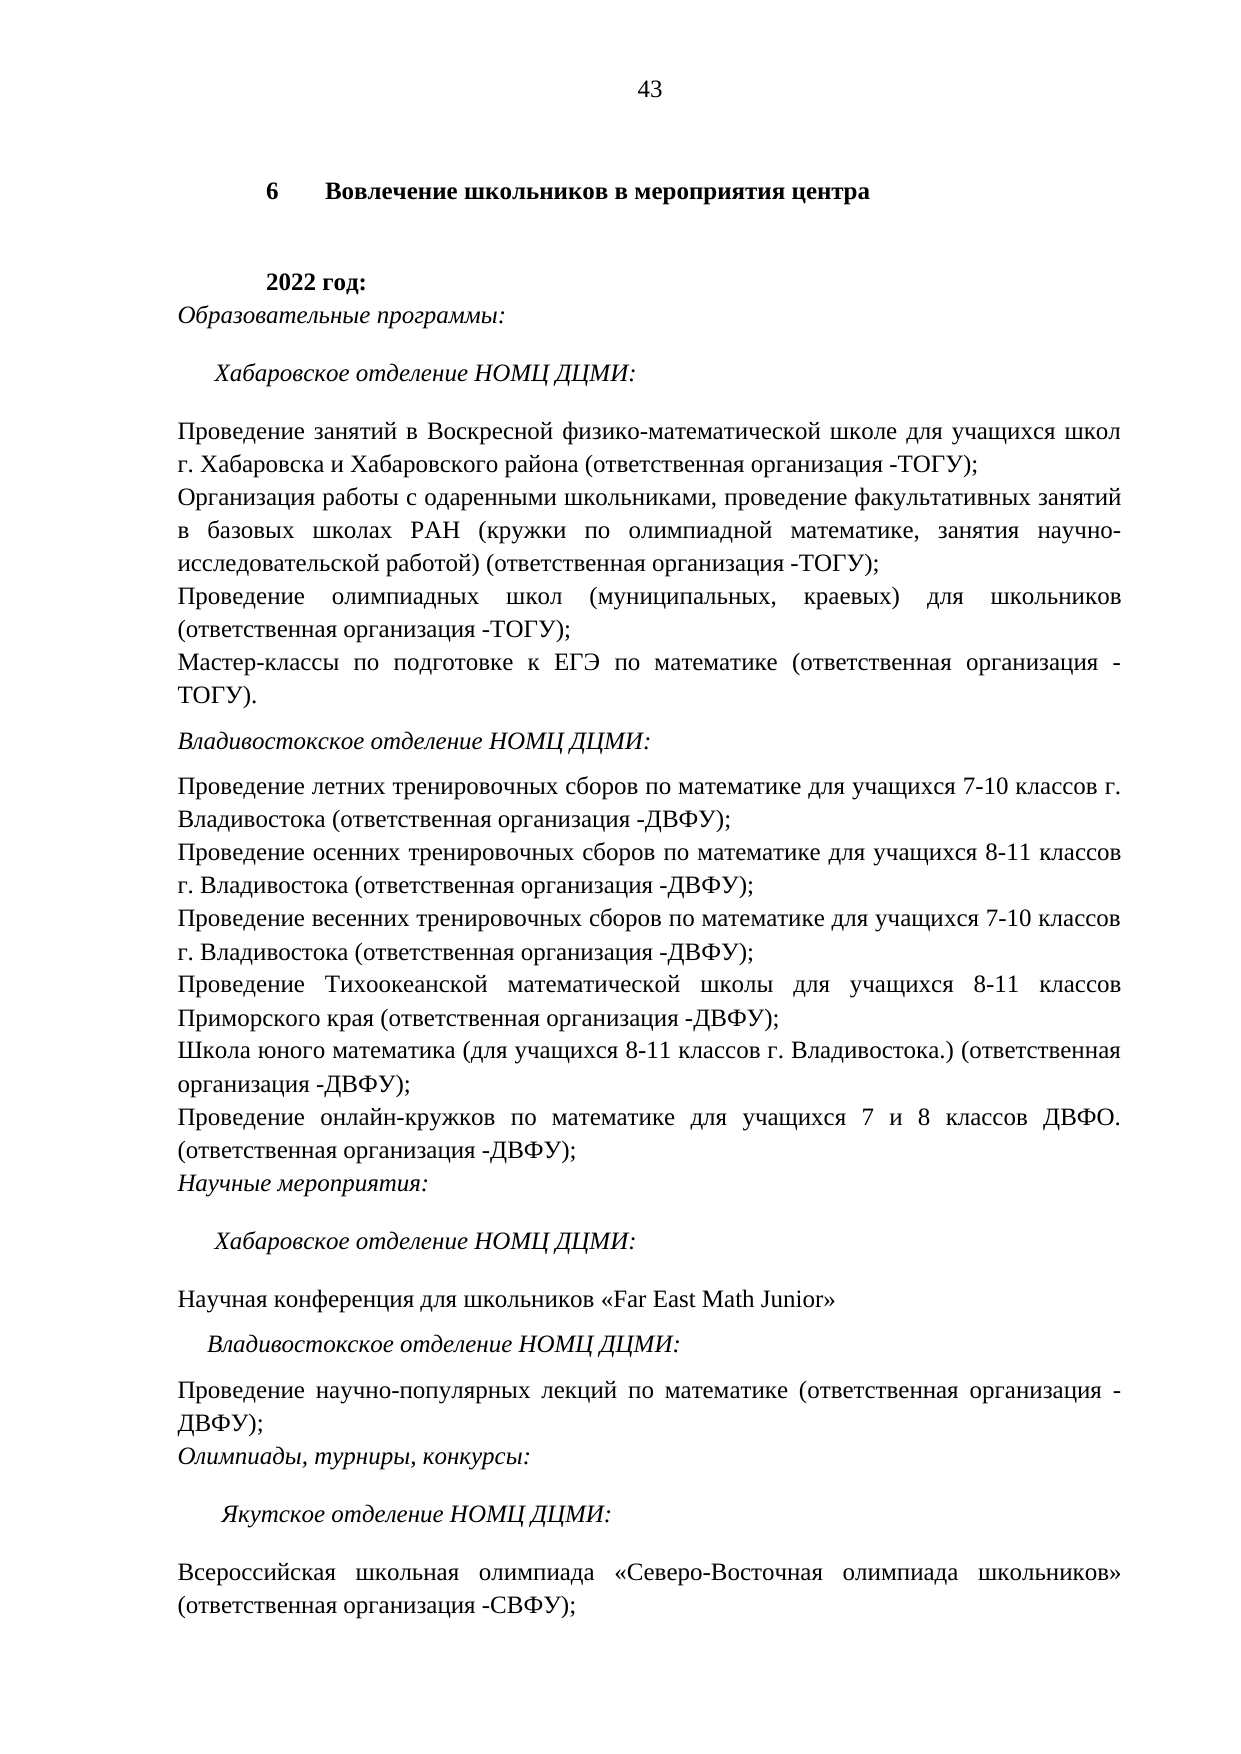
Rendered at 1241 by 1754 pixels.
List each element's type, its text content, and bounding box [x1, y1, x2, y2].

list Образовательные программы: [177, 300, 1122, 329]
text 2022 год: [266, 267, 1122, 296]
list Проведение Тихоокеанской математической школы для учащихся 8-11 классов Приморского края (ответственная организация -ДВФУ); [177, 969, 1122, 1031]
text Проведение занятий в Воскресной физико-математической школе для учащихся школ г. Хабаровска и Хабаровского района (ответственная организация -ТОГУ); [177, 416, 1122, 478]
text Научная конференция для школьников «Far East Math Junior» [177, 1284, 1122, 1312]
list Проведение весенних тренировочных сборов по математике для учащихся 7-10 классов г. Владивостока (ответственная организация -ДВФУ); [177, 903, 1122, 965]
text Всероссийская школьная олимпиада «Северо-Восточная олимпиада школьников» (ответственная организация -СВФУ); [177, 1557, 1122, 1619]
list Олимпиады, турниры, конкурсы: [177, 1441, 1122, 1469]
text Проведение олимпиадных школ (муниципальных, краевых) для школьников (ответственная организация -ТОГУ); [177, 581, 1122, 643]
list Проведение научно-популярных лекций по математике (ответственная организация -ДВФУ); [177, 1375, 1122, 1437]
list Проведение онлайн-кружков по математике для учащихся 7 и 8 классов ДВФО. (ответственная организация -ДВФУ); [177, 1102, 1122, 1163]
list Научные мероприятия: [177, 1168, 1122, 1196]
list Школа юного математика (для учащихся 8-11 классов г. Владивостока.) (ответственная организация -ДВФУ); [177, 1036, 1122, 1097]
text Якутское отделение НОМЦ ДЦМИ: [177, 1499, 1122, 1528]
list Хабаровское отделение НОМЦ ДЦМИ: [214, 358, 1122, 387]
text Мастер-классы по подготовке к ЕГЭ по математике (ответственная организация -ТОГУ). [177, 647, 1122, 709]
text Владивостокское отделение НОМЦ ДЦМИ: [177, 1329, 1122, 1358]
list Проведение осенних тренировочных сборов по математике для учащихся 8-11 классов г. Владивостока (ответственная организация -ДВФУ); [177, 837, 1122, 899]
list Проведение летних тренировочных сборов по математике для учащихся 7-10 классов г. Владивостока (ответственная организация -ДВФУ); [177, 771, 1122, 833]
list Вовлечение школьников в мероприятия центра [177, 176, 1122, 205]
text Организация работы с одаренными школьниками, проведение факультативных занятий в базовых школах РАН (кружки по олимпиадной математике, занятия научно-исследовательской работой) (ответственная организация -ТОГУ); [177, 482, 1122, 577]
list Хабаровское отделение НОМЦ ДЦМИ: [214, 1226, 1122, 1254]
text Владивостокское отделение НОМЦ ДЦМИ: [177, 726, 1122, 755]
